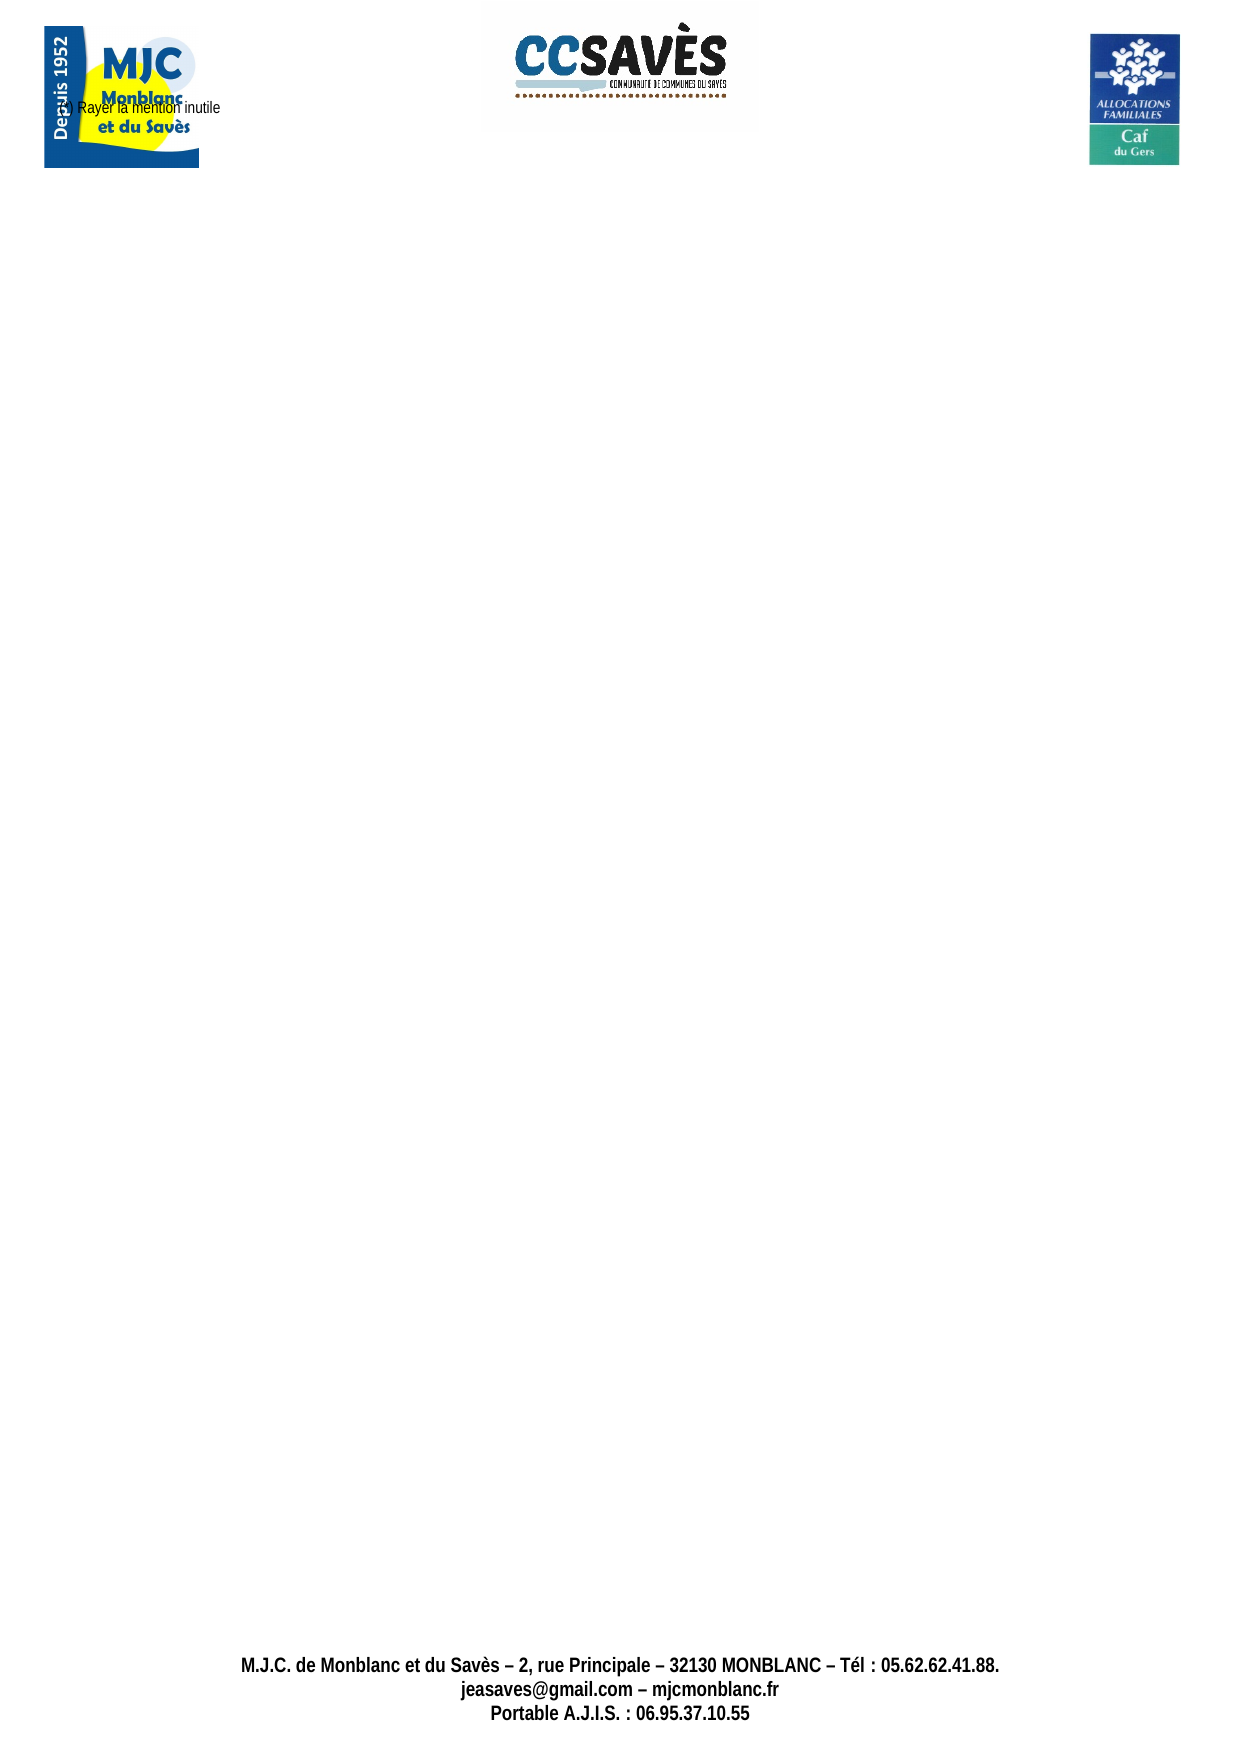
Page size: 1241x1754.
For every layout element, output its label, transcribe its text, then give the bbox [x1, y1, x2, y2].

picture [1087, 32, 1182, 167]
picture [44, 26, 199, 168]
picture [481, 1, 760, 98]
picture [481, 117, 760, 132]
text (*) Rayer la mention inutile [59, 98, 1181, 117]
